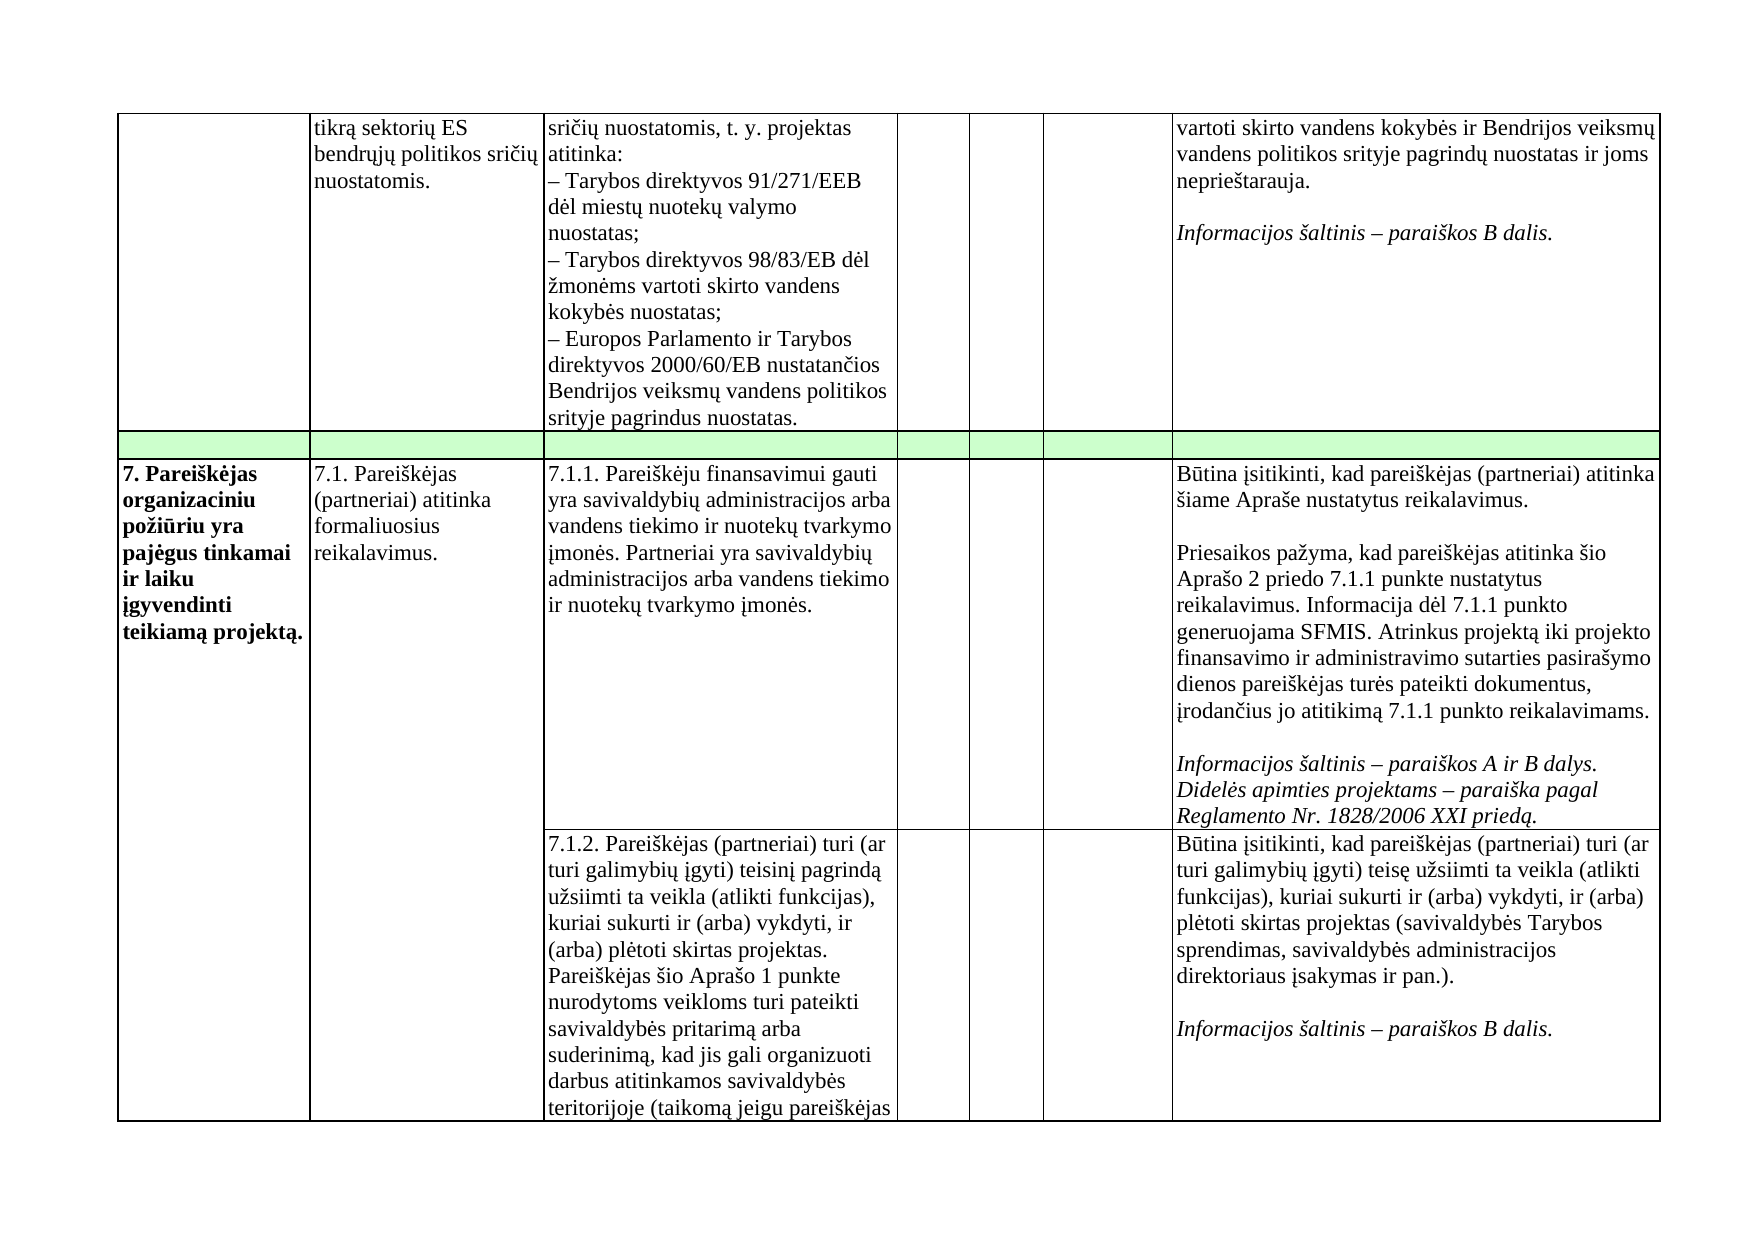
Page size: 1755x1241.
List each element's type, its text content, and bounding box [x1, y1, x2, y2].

table_cell Būtina įsitikinti, kad pareiškėjas (partneriai) atitinka šiame Apraše nustatytus reikalavimus. Priesaikos pažyma, kad pareiškėjas atitinka šio Aprašo 2 priedo 7.1.1 punkte nustatytus reikalavimus. Informacija dėl 7.1.1 punkto generuojama SFMIS. Atrinkus projektą iki projekto finansavimo ir administravimo sutarties pasirašymo dienos pareiškėjas turės pateikti dokumentus, įrodančius jo atitikimą 7.1.1 punkto reikalavimams. Informacijos šaltinis – paraiškos A ir B dalys. Didelės apimties projektams – paraiška pagal Reglamento Nr. 1828/2006 XXI priedą. [1173, 460, 1659, 829]
table_cell 7.1.1. Pareiškėju finansavimui gauti yra savivaldybių administracijos arba vandens tiekimo ir nuotekų tvarkymo įmonės. Partneriai yra savivaldybių administracijos arba vandens tiekimo ir nuotekų tvarkymo įmonės. [545, 460, 897, 829]
table_cell [1173, 432, 1659, 458]
table_cell [970, 114, 1043, 430]
table_cell sričių nuostatomis, t. y. projektas atitinka: – Tarybos direktyvos 91/271/EEB dėl miestų nuotekų valymo nuostatas; – Tarybos direktyvos 98/83/EB dėl žmonėms vartoti skirto vandens kokybės nuostatas; – Europos Parlamento ir Tarybos direktyvos 2000/60/EB nustatančios Bendrijos veiksmų vandens politikos srityje pagrindus nuostatas. [545, 114, 897, 430]
table_cell [970, 830, 1043, 1120]
table_cell Būtina įsitikinti, kad pareiškėjas (partneriai) turi (ar turi galimybių įgyti) teisę užsiimti ta veikla (atlikti funkcijas), kuriai sukurti ir (arba) vykdyti, ir (arba) plėtoti skirtas projektas (savivaldybės Tarybos sprendimas, savivaldybės administracijos direktoriaus įsakymas ir pan.). Informacijos šaltinis – paraiškos B dalis. [1173, 830, 1659, 1120]
table_cell [970, 460, 1043, 829]
table_cell [898, 114, 969, 430]
table_cell [1044, 114, 1172, 430]
table_cell [311, 432, 543, 458]
table_cell [970, 432, 1043, 458]
table_cell tikrą sektorių ES bendrųjų politikos sričių nuostatomis. [311, 114, 543, 430]
table_cell [898, 830, 969, 1120]
table_cell [898, 432, 969, 458]
table_cell [898, 460, 969, 829]
table_cell 7. Pareiškėjas organizaciniu požiūriu yra pajėgus tinkamai ir laiku įgyvendinti teikiamą projektą. [119, 460, 309, 1120]
table_cell [1044, 432, 1172, 458]
table_cell [119, 114, 309, 430]
table_cell 7.1.2. Pareiškėjas (partneriai) turi (ar turi galimybių įgyti) teisinį pagrindą užsiimti ta veikla (atlikti funkcijas), kuriai sukurti ir (arba) vykdyti, ir (arba) plėtoti skirtas projektas. Pareiškėjas šio Aprašo 1 punkte nurodytoms veikloms turi pateikti savivaldybės pritarimą arba suderinimą, kad jis gali organizuoti darbus atitinkamos savivaldybės teritorijoje (taikomą jeigu pareiškėjas [545, 830, 897, 1120]
table_cell vartoti skirto vandens kokybės ir Bendrijos veiksmų vandens politikos srityje pagrindų nuostatas ir joms neprieštarauja. Informacijos šaltinis – paraiškos B dalis. [1173, 114, 1659, 430]
table_cell [545, 432, 897, 458]
table_cell [1044, 460, 1172, 829]
table_cell [119, 432, 309, 458]
table_cell [1044, 830, 1172, 1120]
table_cell 7.1. Pareiškėjas (partneriai) atitinka formaliuosius reikalavimus. [311, 460, 543, 1120]
